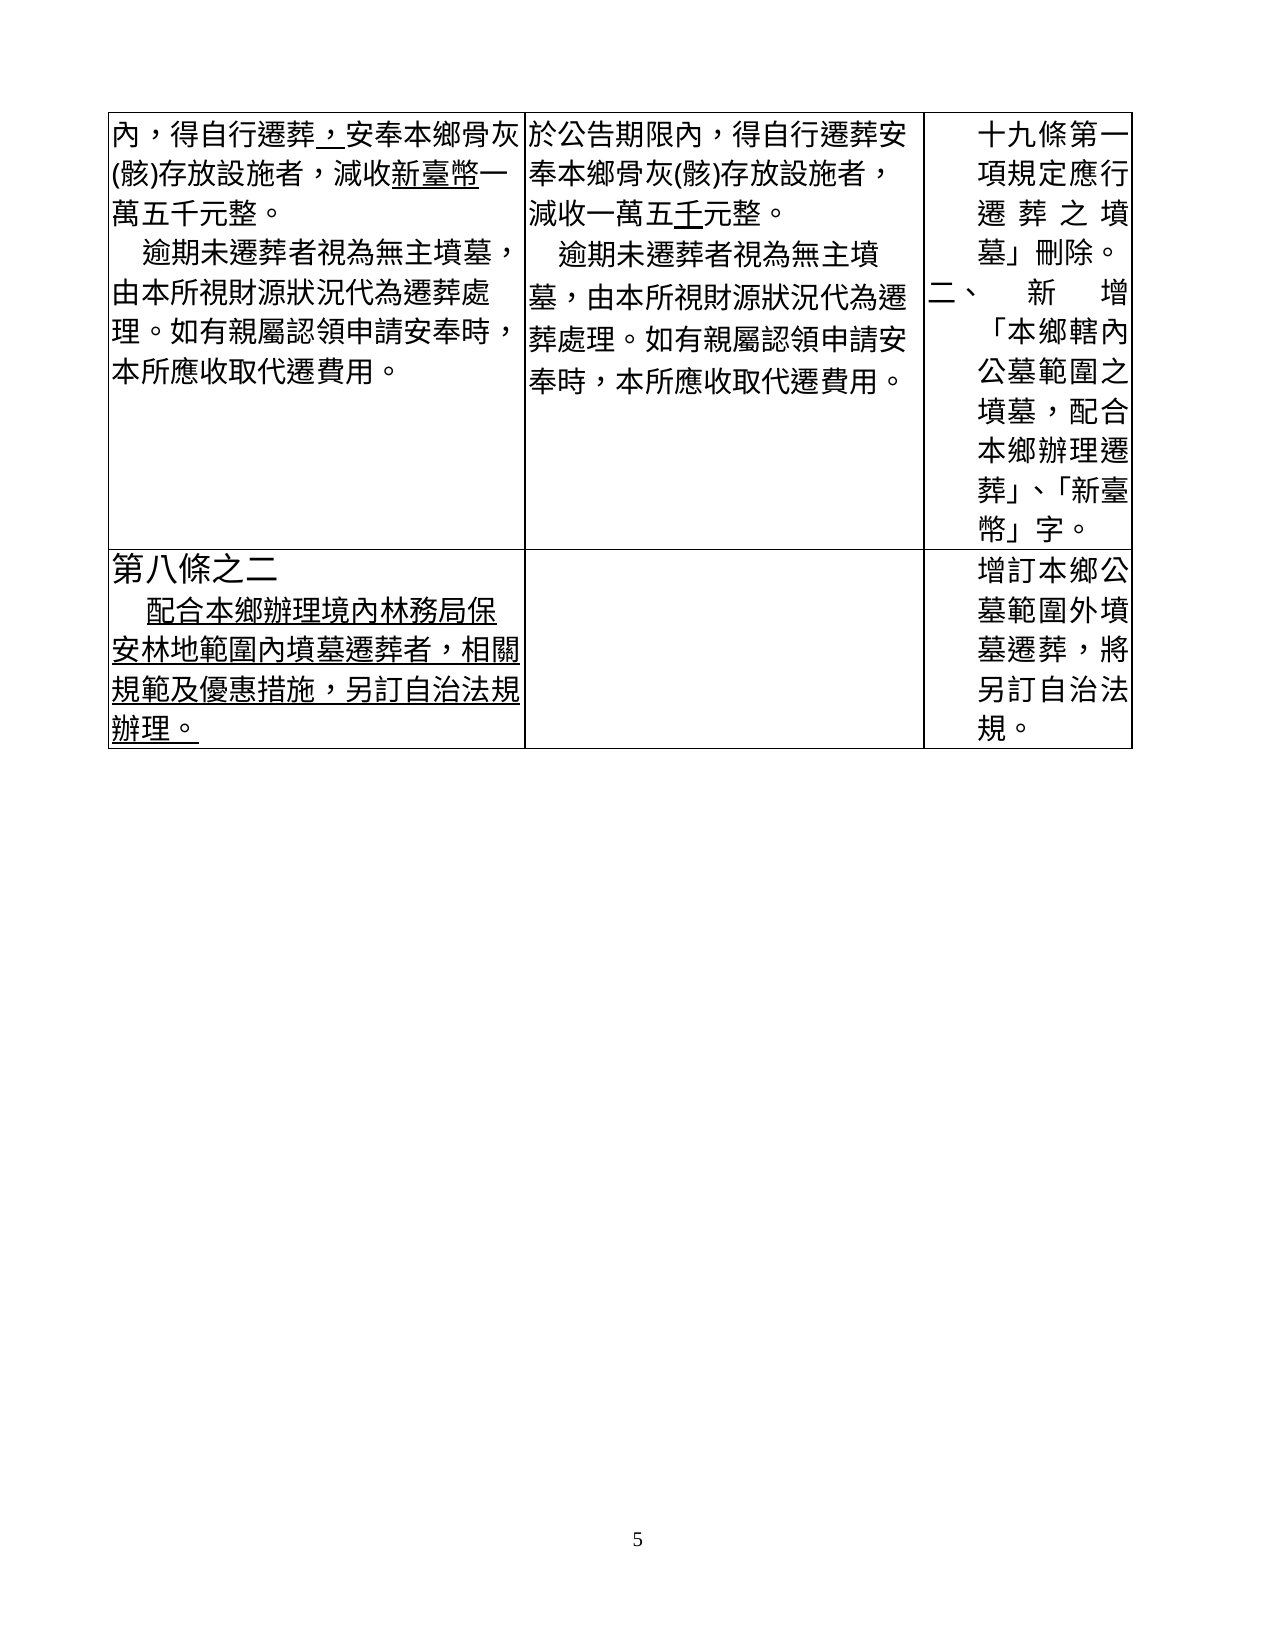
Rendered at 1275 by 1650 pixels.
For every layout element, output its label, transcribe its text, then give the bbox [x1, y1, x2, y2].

table_cell [526, 550, 923, 748]
table_cell 十九條第一項規定應行遷葬之墳墓」刪除。 新增「本鄉轄內公墓範圍之墳墓，配合本鄉辦理遷葬」、「新臺幣」字。 [925, 113, 1131, 549]
table_cell 於公告期限內，得自行遷葬安奉本鄉骨灰(骸)存放設施者，減收一萬五千元整。 逾期未遷葬者視為無主墳墓，由本所視財源狀況代為遷葬處理。如有親屬認領申請安奉時，本所應收取代遷費用。 [526, 113, 923, 549]
table_cell 內，得自行遷葬，安奉本鄉骨灰(骸)存放設施者，減收新臺幣一萬五千元整。 逾期未遷葬者視為無主墳墓，由本所視財源狀況代為遷葬處理。如有親屬認領申請安奉時，本所應收取代遷費用。 [109, 113, 524, 549]
table_cell 增訂本鄉公墓範圍外墳墓遷葬，將另訂自治法規。 [925, 550, 1131, 748]
table_cell 第八條之二 配合本鄉辦理境內林務局保安林地範圍內墳墓遷葬者，相關規範及優惠措施，另訂自治法規辦理。 [109, 550, 524, 748]
